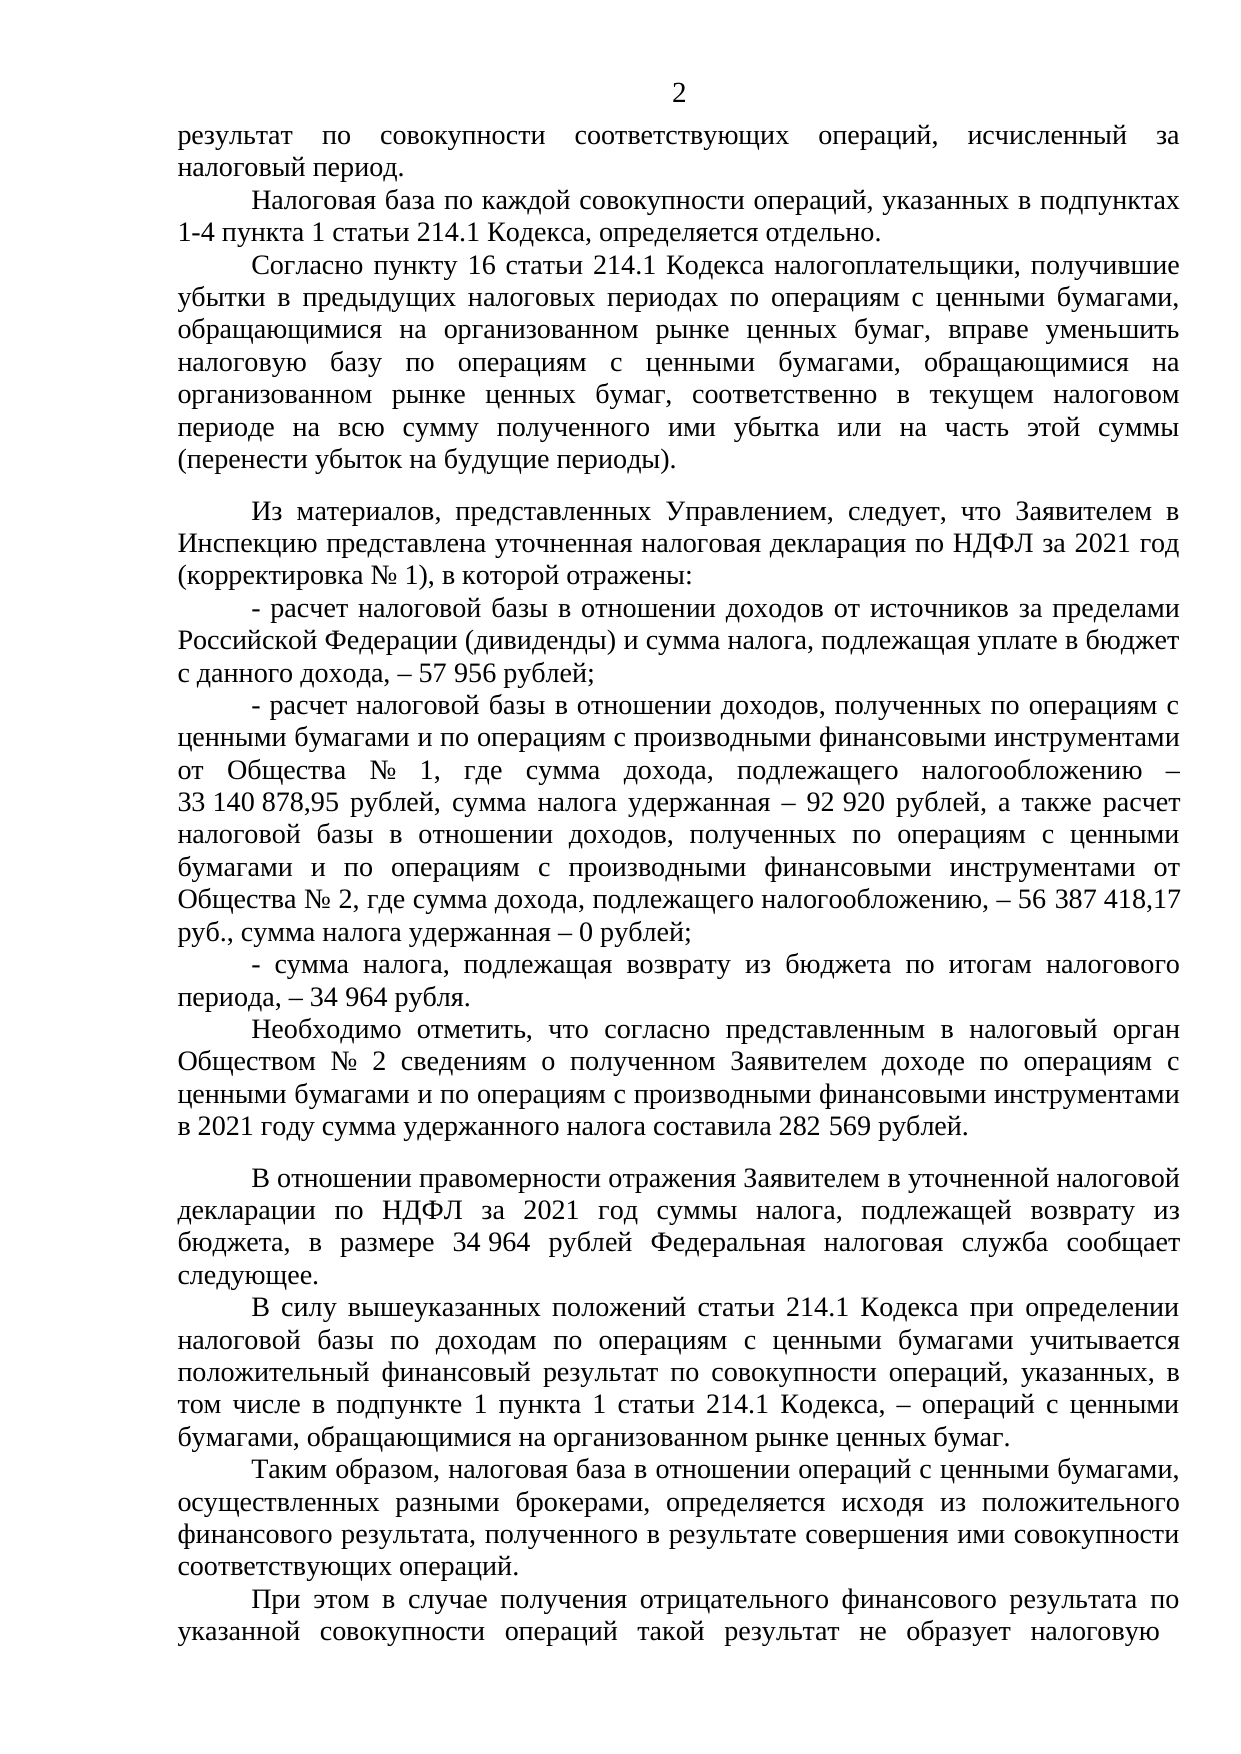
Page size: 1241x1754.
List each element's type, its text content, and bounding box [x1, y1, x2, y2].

text В отношении правомерности отражения Заявителем в уточненной налоговой декларации по НДФЛ за 2021 год суммы налога, подлежащей возврату из бюджета, в размере 34 964 рублей Федеральная налоговая служба сообщает следующее. [177, 1161, 1181, 1290]
text Налоговая база по каждой совокупности операций, указанных в подпунктах 1-4 пункта 1 статьи 214.1 Кодекса, определяется отдельно. [177, 183, 1181, 248]
text результат по совокупности соответствующих операций, исчисленный за налоговый период. [177, 118, 1181, 183]
text - расчет налоговой базы в отношении доходов, полученных по операциям с ценными бумагами и по операциям с производными финансовыми инструментами от Общества № 1, где сумма дохода, подлежащего налогообложению – 33 140 878,95 рублей, сумма налога удержанная – 92 920 рублей, а также расчет налоговой базы в отношении доходов, полученных по операциям с ценными бумагами и по операциям с производными финансовыми инструментами от Общества № 2, где сумма дохода, подлежащего налогообложению, – 56 387 418,17 руб., сумма налога удержанная – 0 рублей; [177, 688, 1181, 947]
text - сумма налога, подлежащая возврату из бюджета по итогам налогового периода, – 34 964 рубля. [177, 947, 1181, 1012]
text - расчет налоговой базы в отношении доходов от источников за пределами Российской Федерации (дивиденды) и сумма налога, подлежащая уплате в бюджет с данного дохода, – 57 956 рублей; [177, 591, 1181, 688]
text Необходимо отметить, что согласно представленным в налоговый орган Обществом № 2 сведениям о полученном Заявителем доходе по операциям с ценными бумагами и по операциям с производными финансовыми инструментами в 2021 году сумма удержанного налога составила 282 569 рублей. [177, 1012, 1181, 1142]
text В силу вышеуказанных положений статьи 214.1 Кодекса при определении налоговой базы по доходам по операциям с ценными бумагами учитывается положительный финансовый результат по совокупности операций, указанных, в том числе в подпункте 1 пункта 1 статьи 214.1 Кодекса, – операций с ценными бумагами, обращающимися на организованном рынке ценных бумаг. [177, 1290, 1181, 1452]
text Согласно пункту 16 статьи 214.1 Кодекса налогоплательщики, получившие убытки в предыдущих налоговых периодах по операциям с ценными бумагами, обращающимися на организованном рынке ценных бумаг, вправе уменьшить налоговую базу по операциям с ценными бумагами, обращающимися на организованном рынке ценных бумаг, соответственно в текущем налоговом периоде на всю сумму полученного ими убытка или на часть этой суммы (перенести убыток на будущие периоды). [177, 248, 1181, 474]
text Таким образом, налоговая база в отношении операций с ценными бумагами, осуществленных разными брокерами, определяется исходя из положительного финансового результата, полученного в результате совершения ими совокупности соответствующих операций. [177, 1452, 1181, 1582]
text При этом в случае получения отрицательного финансового результата по указанной совокупности операций такой результат не образует налоговую [177, 1582, 1181, 1647]
text Из материалов, представленных Управлением, следует, что Заявителем в Инспекцию представлена уточненная налоговая декларация по НДФЛ за 2021 год (корректировка № 1), в которой отражены: [177, 494, 1181, 591]
